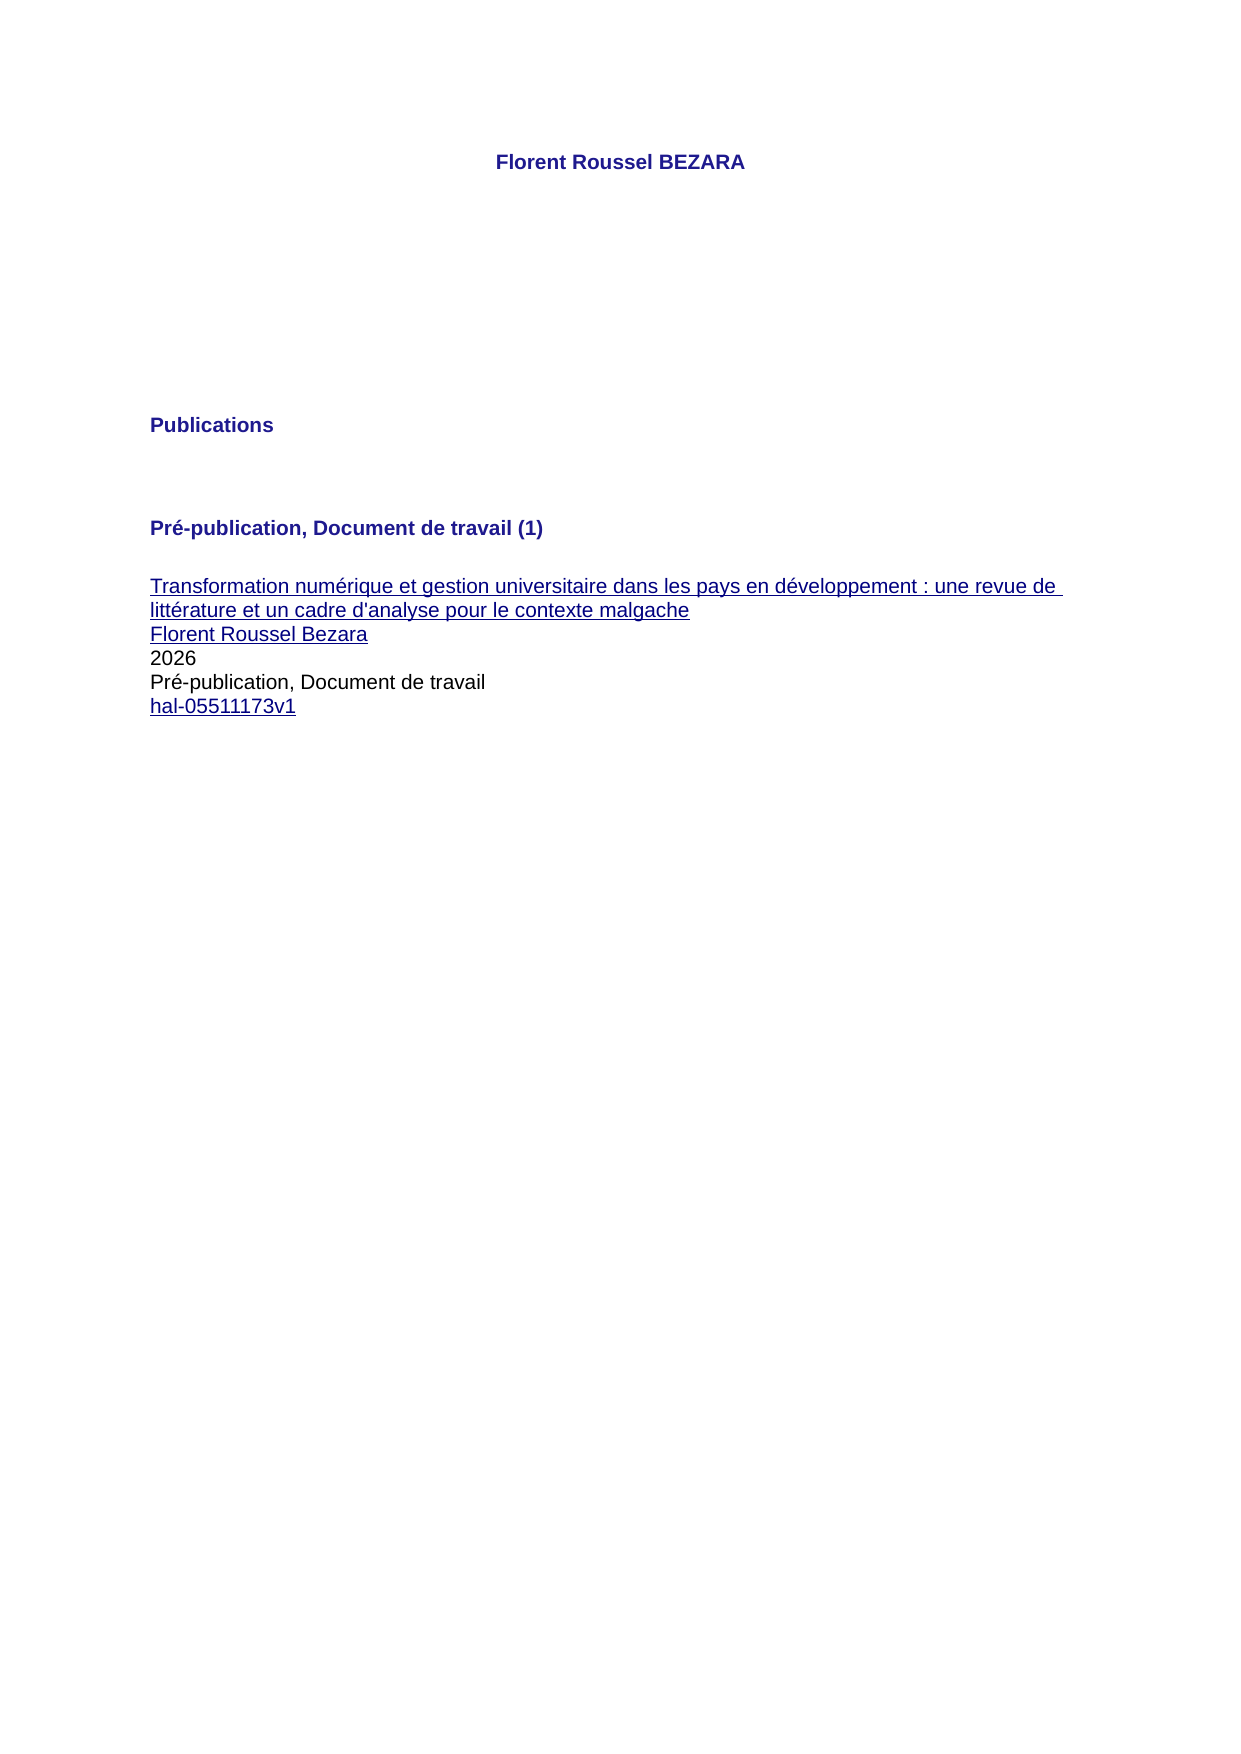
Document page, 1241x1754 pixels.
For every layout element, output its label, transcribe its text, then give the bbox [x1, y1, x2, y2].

subtitle Pré-publication, Document de travail (1) [150, 516, 1090, 539]
table_header Transformation numérique et gestion universitaire dans les pays en développement : une revue de littérature et un cadre d'analyse pour le contexte malgache Florent Roussel Bezara 2026 Pré-publication, Document de travail hal-05511173v1 [150, 574, 1090, 718]
subtitle Florent Roussel BEZARA [150, 150, 1090, 174]
subtitle Publications [150, 412, 1090, 436]
